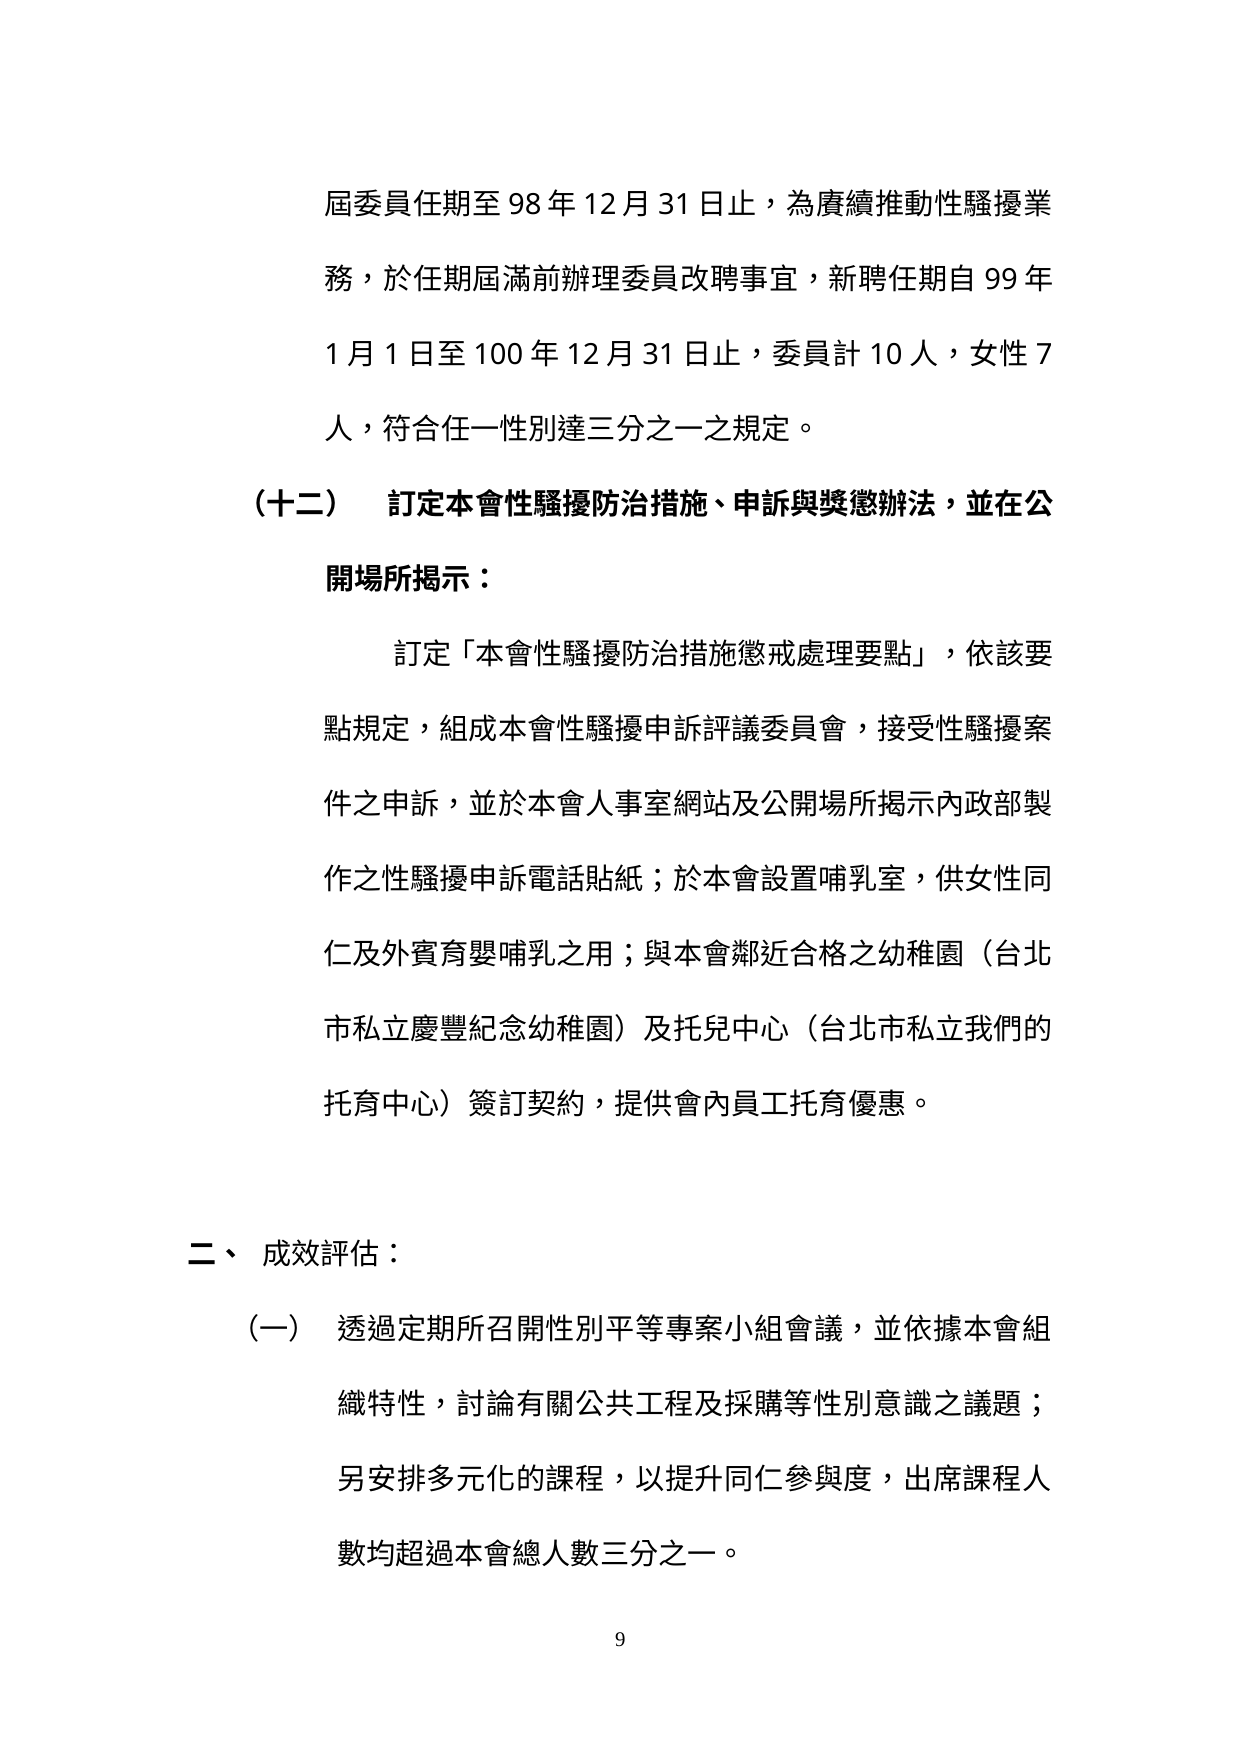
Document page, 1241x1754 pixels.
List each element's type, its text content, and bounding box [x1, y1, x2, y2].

text 訂定「本會性騷擾防治措施懲戒處理要點」，依該要點規定，組成本會性騷擾申訴評議委員會，接受性騷擾案件之申訴，並於本會人事室網站及公開場所揭示內政部製作之性騷擾申訴電話貼紙；於本會設置哺乳室，供女性同仁及外賓育嬰哺乳之用；與本會鄰近合格之幼稚園（台北市私立慶豐紀念幼稚園）及托兒中心（台北市私立我們的托育中心）簽訂契約，提供會內員工托育優惠。 [323, 614, 1053, 1139]
list 成效評估： [187, 1214, 1053, 1289]
list 透過定期所召開性別平等專案小組會議，並依據本會組織特性，討論有關公共工程及採購等性別意識之議題；另安排多元化的課程，以提升同仁參與度，出席課程人數均超過本會總人數三分之一。 [230, 1289, 1053, 1589]
list 訂定本會性騷擾防治措施、申訴與獎懲辦法，並在公開場所揭示： [237, 464, 1053, 614]
text 屆委員任期至98年12月31日止，為賡續推動性騷擾業務，於任期屆滿前辦理委員改聘事宜，新聘任期自99年1月1日至100年12月31日止，委員計10人，女性7人，符合任一性別達三分之一之規定。 [324, 164, 1053, 464]
